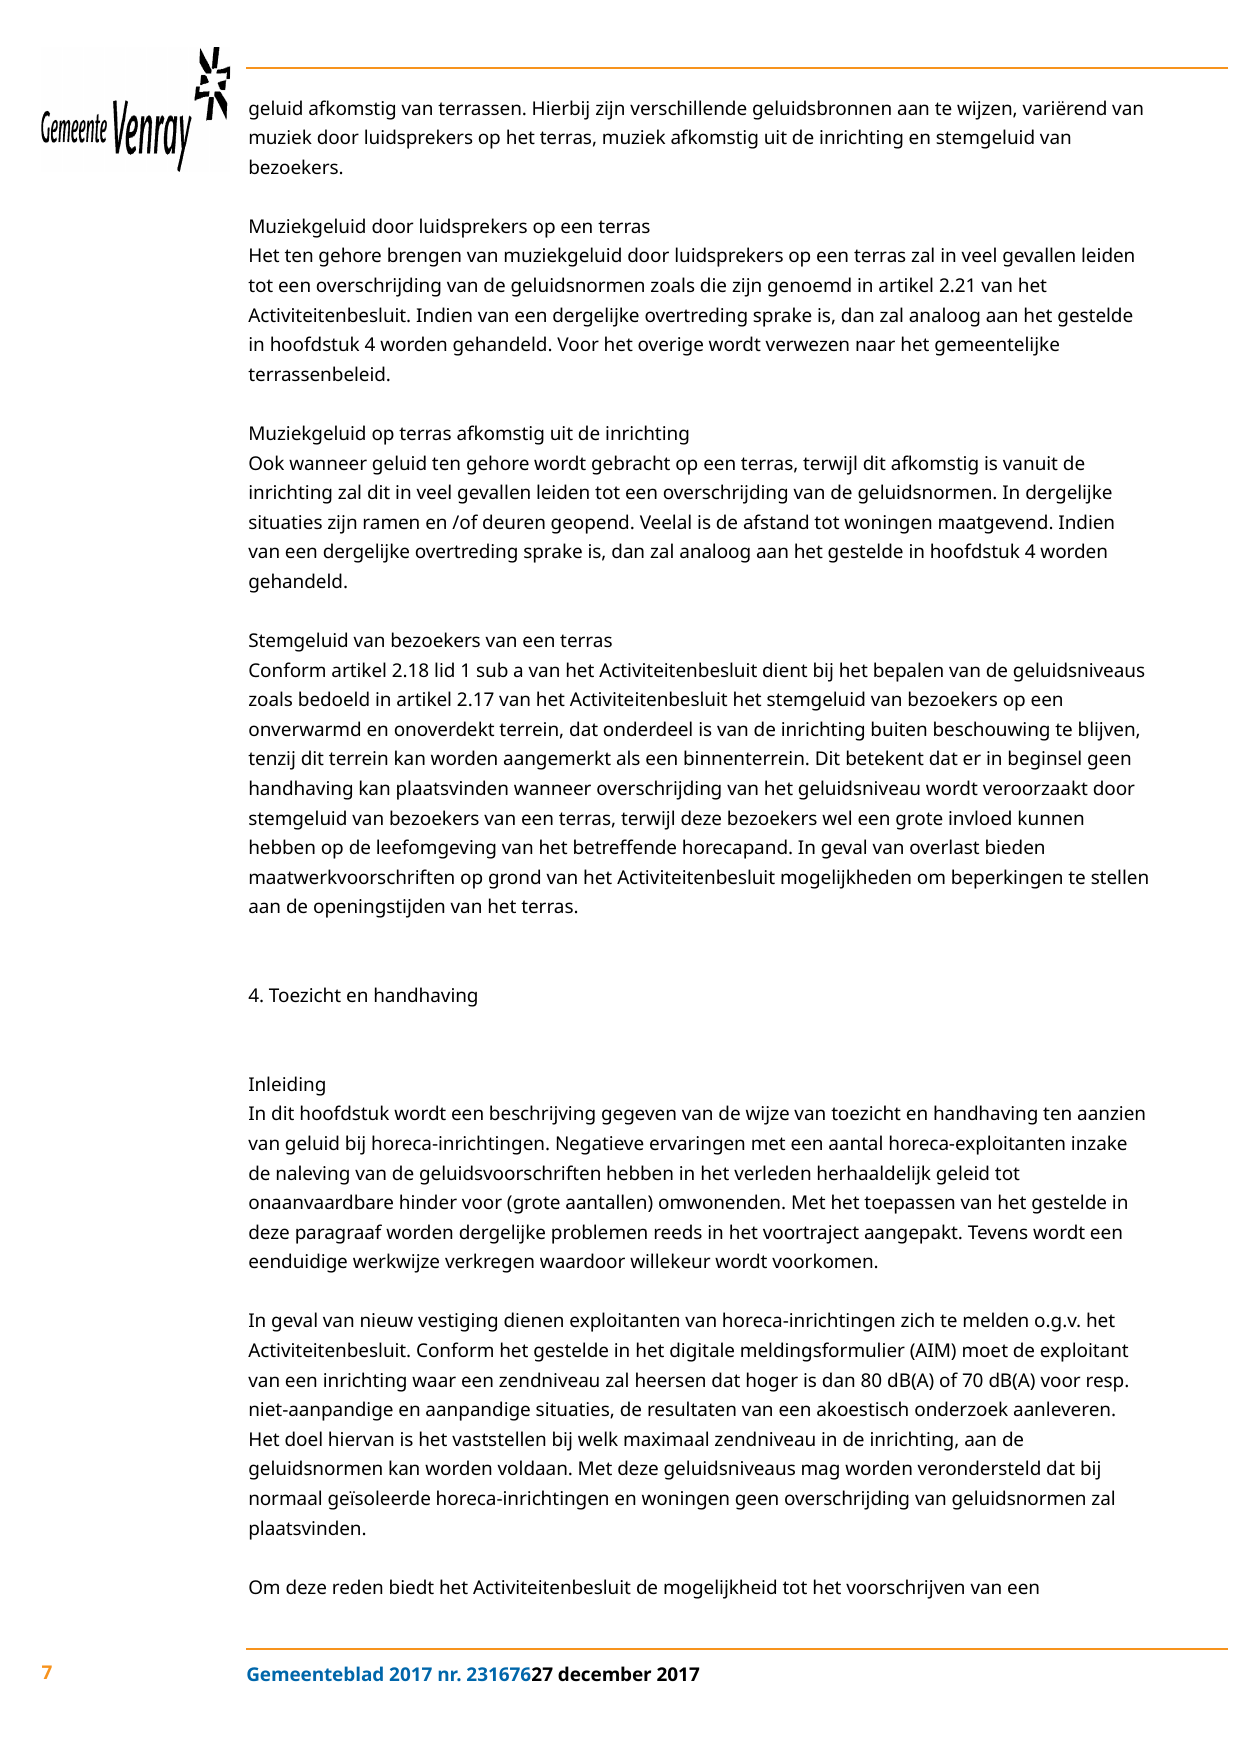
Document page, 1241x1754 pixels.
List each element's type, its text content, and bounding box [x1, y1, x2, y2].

text Het ten gehore brengen van muziekgeluid door luidsprekers op een terras zal in veel gevallen leiden tot een overschrijding van de geluidsnormen zoals die zijn genoemd in artikel 2.21 van het Activiteitenbesluit. Indien van een dergelijke overtreding sprake is, dan zal analoog aan het gestelde in hoofdstuk 4 worden gehandeld. Voor het overige wordt verwezen naar het gemeentelijke terrassenbeleid. [248, 243, 1152, 387]
text Om deze reden biedt het Activiteitenbesluit de mogelijkheid tot het voorschrijven van een [248, 1574, 1152, 1600]
text In dit hoofdstuk wordt een beschrijving gegeven van de wijze van toezicht en handhaving ten aanzien van geluid bij horeca-inrichtingen. Negatieve ervaringen met een aantal horeca-exploitanten inzake de naleving van de geluidsvoorschriften hebben in het verleden herhaaldelijk geleid tot onaanvaardbare hinder voor (grote aantallen) omwonenden. Met het toepassen van het gestelde in deze paragraaf worden dergelijke problemen reeds in het voortraject aangepakt. Tevens wordt een eenduidige werkwijze verkregen waardoor willekeur wordt voorkomen. [248, 1101, 1152, 1274]
text Stemgeluid van bezoekers van een terras [248, 627, 1152, 653]
picture [41, 47, 231, 172]
text Conform artikel 2.18 lid 1 sub a van het Activiteitenbesluit dient bij het bepalen van de geluidsniveaus zoals bedoeld in artikel 2.17 van het Activiteitenbesluit het stemgeluid van bezoekers op een onverwarmd en onoverdekt terrein, dat onderdeel is van de inrichting buiten beschouwing te blijven, tenzij dit terrein kan worden aangemerkt als een binnenterrein. Dit betekent dat er in beginsel geen handhaving kan plaatsvinden wanneer overschrijding van het geluidsniveau wordt veroorzaakt door stemgeluid van bezoekers van een terras, terwijl deze bezoekers wel een grote invloed kunnen hebben op de leefomgeving van het betreffende horecapand. In geval van overlast bieden maatwerkvoorschriften op grond van het Activiteitenbesluit mogelijkheden om beperkingen te stellen aan de openingstijden van het terras. [248, 657, 1152, 919]
text Muziekgeluid door luidsprekers op een terras [248, 213, 1152, 239]
text geluid afkomstig van terrassen. Hierbij zijn verschillende geluidsbronnen aan te wijzen, variërend van muziek door luidsprekers op het terras, muziek afkomstig uit de inrichting en stemgeluid van bezoekers. [248, 95, 1152, 180]
text Ook wanneer geluid ten gehore wordt gebracht op een terras, terwijl dit afkomstig is vanuit de inrichting zal dit in veel gevallen leiden tot een overschrijding van de geluidsnormen. In dergelijke situaties zijn ramen en /of deuren geopend. Veelal is de afstand tot woningen maatgevend. Indien van een dergelijke overtreding sprake is, dan zal analoog aan het gestelde in hoofdstuk 4 worden gehandeld. [248, 450, 1152, 594]
text 4. Toezicht en handhaving [248, 982, 1152, 1008]
text In geval van nieuw vestiging dienen exploitanten van horeca-inrichtingen zich te melden o.g.v. het Activiteitenbesluit. Conform het gestelde in het digitale meldingsformulier (AIM) moet de exploitant van een inrichting waar een zendniveau zal heersen dat hoger is dan 80 dB(A) of 70 dB(A) voor resp. niet-aanpandige en aanpandige situaties, de resultaten van een akoestisch onderzoek aanleveren. Het doel hiervan is het vaststellen bij welk maximaal zendniveau in de inrichting, aan de geluidsnormen kan worden voldaan. Met deze geluidsniveaus mag worden verondersteld dat bij normaal geïsoleerde horeca-inrichtingen en woningen geen overschrijding van geluidsnormen zal plaatsvinden. [248, 1308, 1152, 1541]
text Inleiding [248, 1071, 1152, 1097]
text Muziekgeluid op terras afkomstig uit de inrichting [248, 420, 1152, 446]
